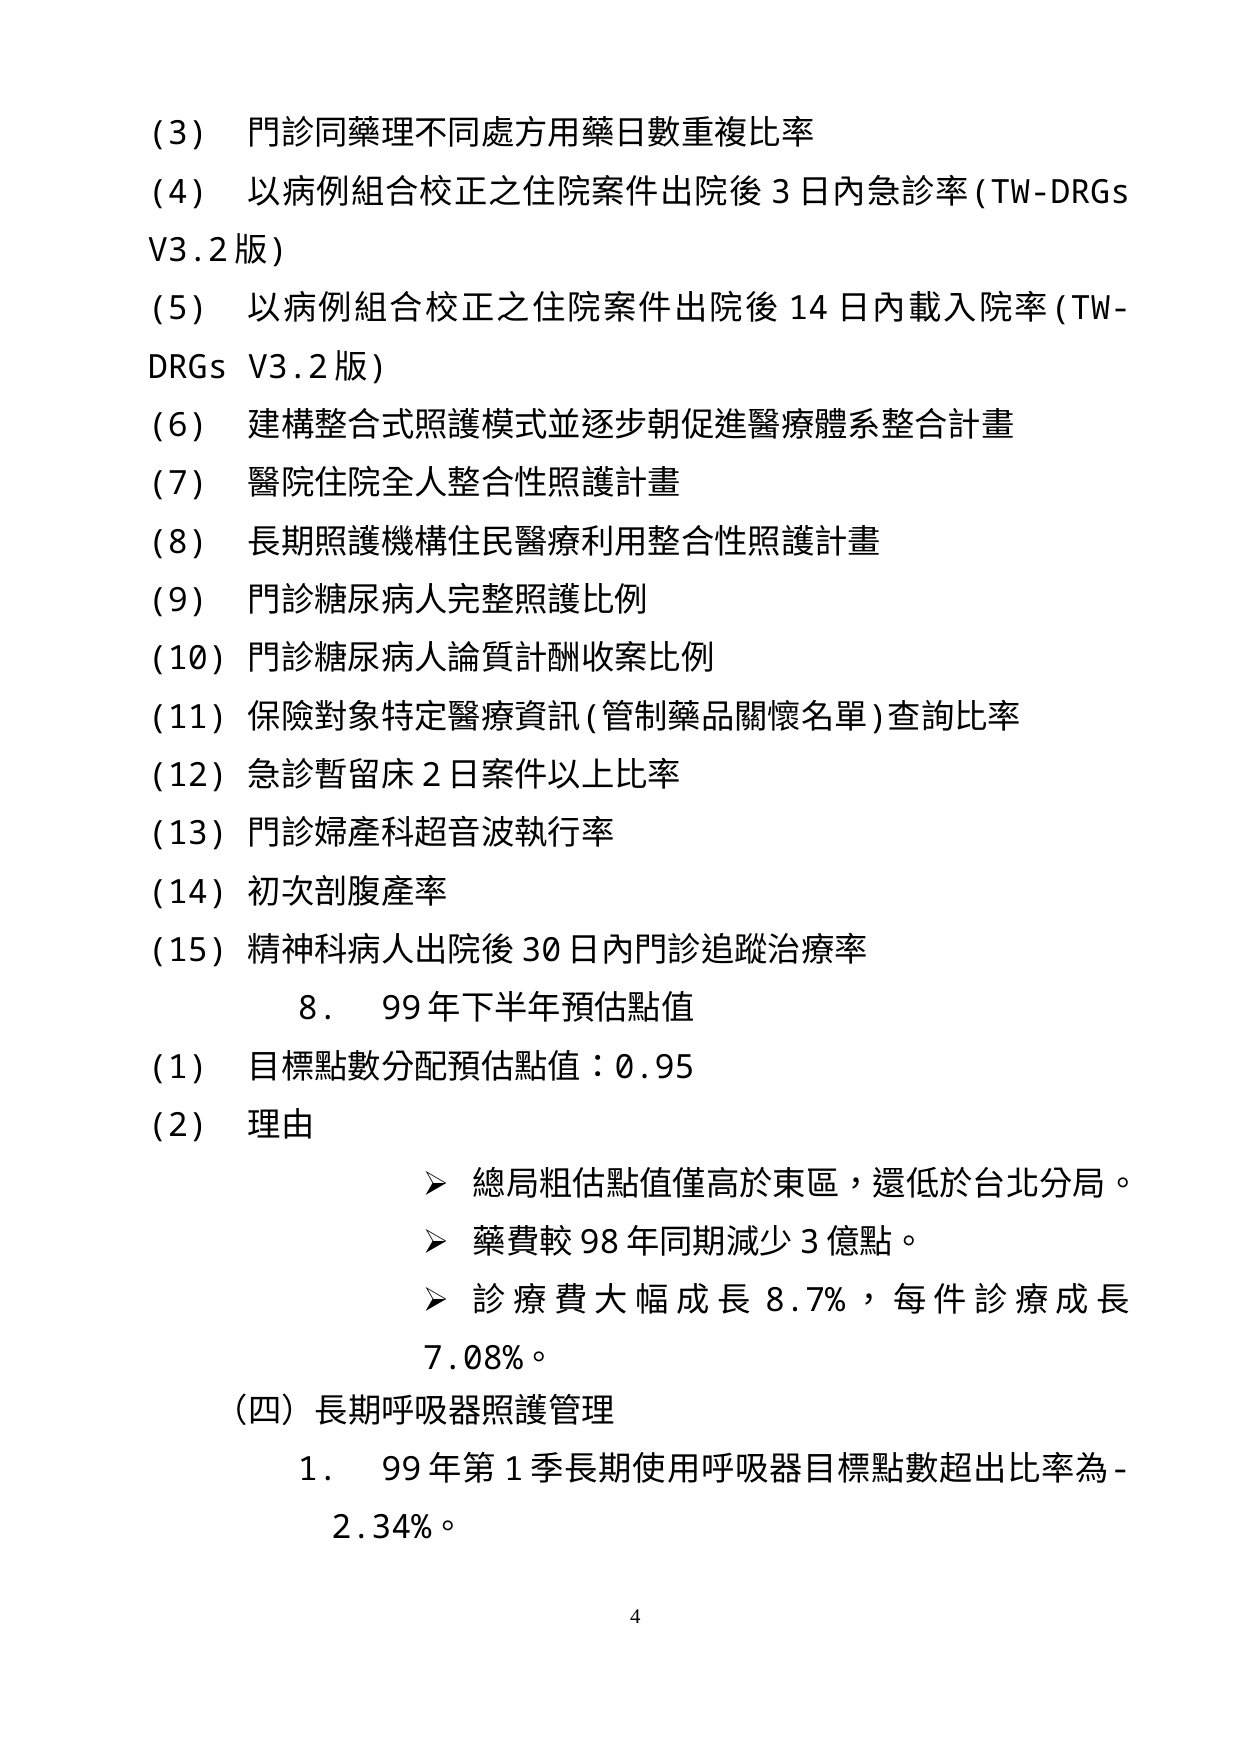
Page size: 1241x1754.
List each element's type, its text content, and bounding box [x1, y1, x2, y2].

list 目標點數分配預估點值：0.95 [148, 1029, 1130, 1088]
list 急診暫留床2日案件以上比率 [148, 738, 1130, 796]
list 醫院住院全人整合性照護計畫 [148, 446, 1130, 504]
list 精神科病人出院後30日內門診追蹤治療率 [148, 913, 1130, 971]
list 總局粗估點值僅高於東區，還低於台北分局。 [423, 1146, 1130, 1204]
list 藥費較98年同期減少3億點。 [423, 1204, 1130, 1263]
list 門診婦產科超音波執行率 [148, 796, 1130, 854]
list 診療費大幅成長8.7%，每件診療成長7.08%。 [423, 1263, 1130, 1379]
list 初次剖腹產率 [148, 854, 1130, 913]
list 保險對象特定醫療資訊(管制藥品關懷名單)查詢比率 [148, 679, 1130, 738]
list 門診同藥理不同處方用藥日數重複比率 [148, 96, 1130, 154]
text （四）長期呼吸器照護管理 [214, 1379, 1131, 1432]
list 理由 [148, 1088, 1130, 1146]
list 長期照護機構住民醫療利用整合性照護計畫 [148, 504, 1130, 563]
list 以病例組合校正之住院案件出院後3日內急診率(TW-DRGs V3.2版) [148, 154, 1130, 271]
list 99年第1季長期使用呼吸器目標點數超出比率為-2.34%。 [298, 1432, 1130, 1548]
list 門診糖尿病人完整照護比例 [148, 563, 1130, 621]
list 門診糖尿病人論質計酬收案比例 [148, 621, 1130, 679]
list 建構整合式照護模式並逐步朝促進醫療體系整合計畫 [148, 388, 1130, 446]
list 以病例組合校正之住院案件出院後14日內載入院率(TW-DRGs V3.2版) [148, 271, 1130, 388]
list 99年下半年預估點值 [298, 971, 1130, 1029]
